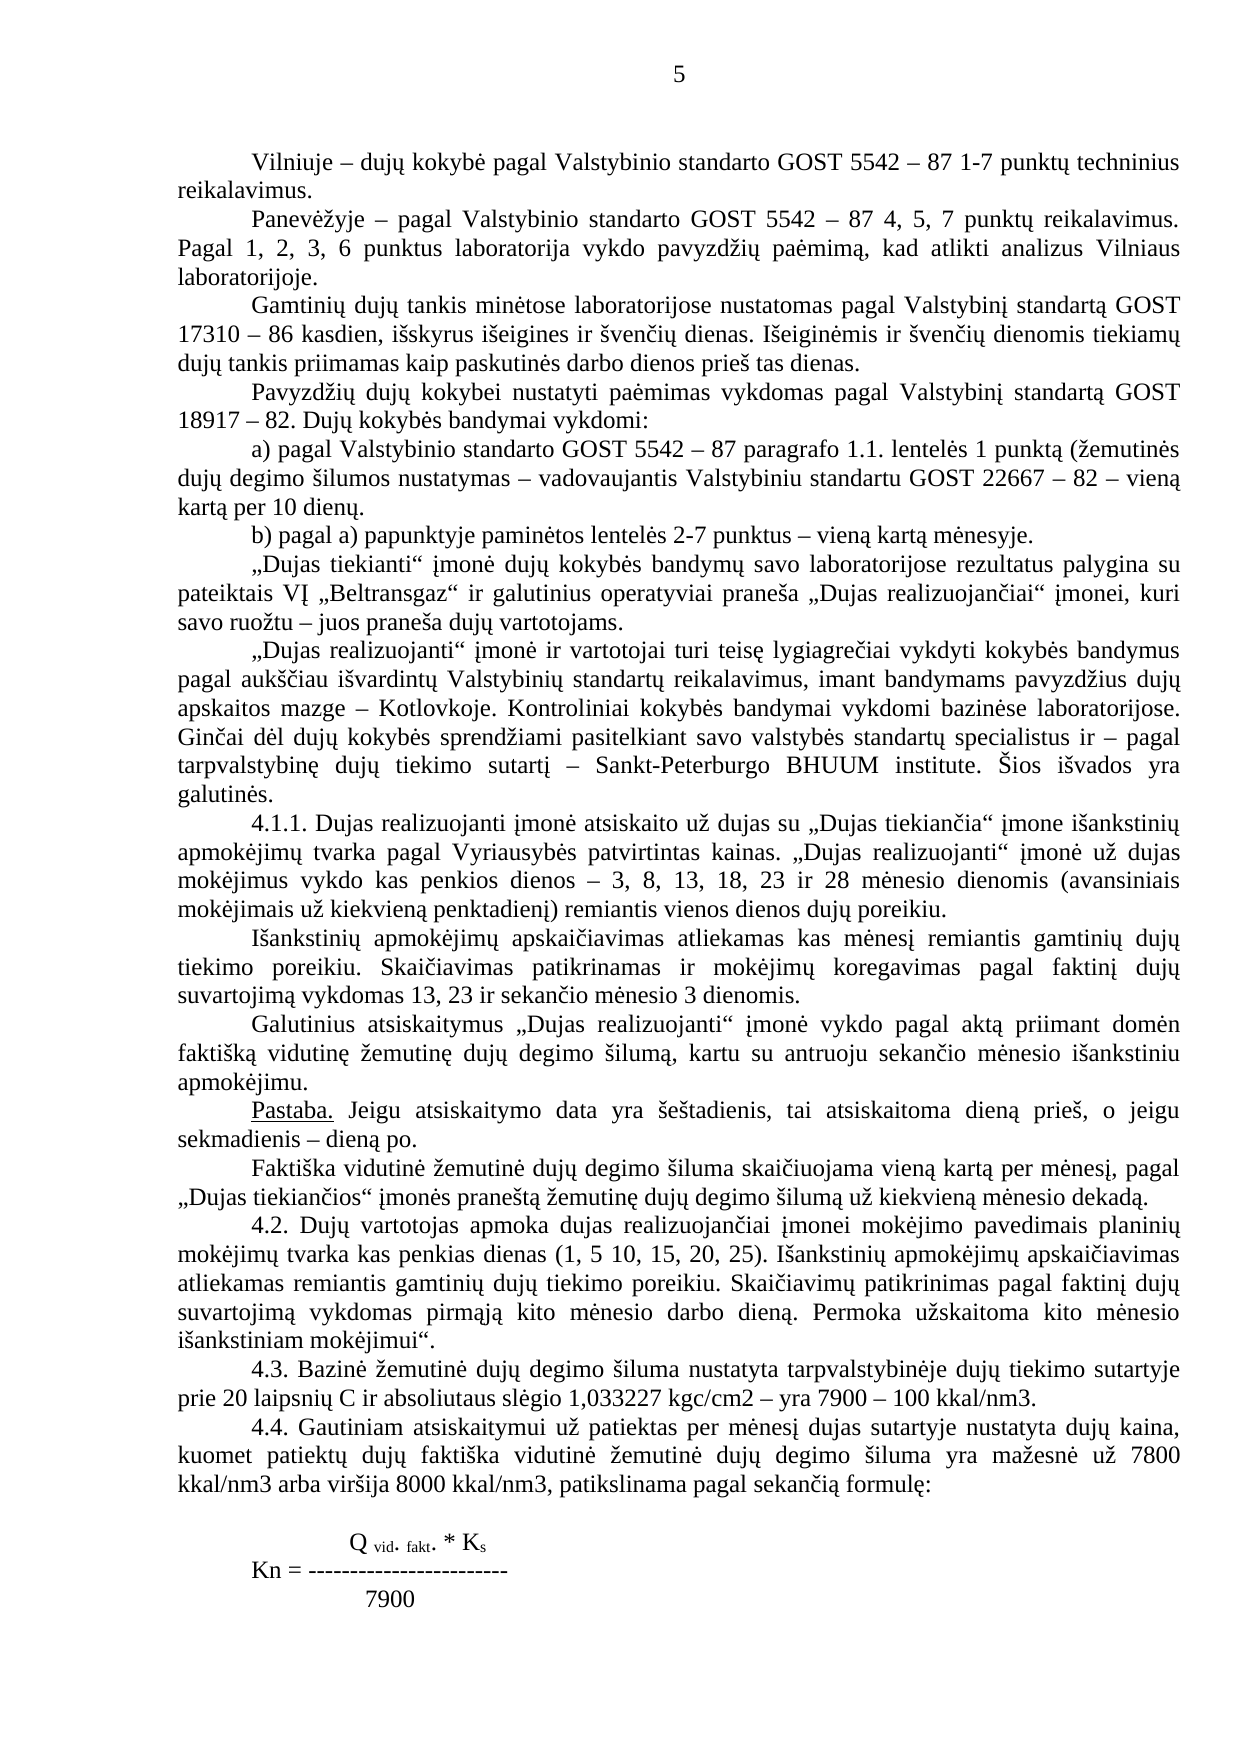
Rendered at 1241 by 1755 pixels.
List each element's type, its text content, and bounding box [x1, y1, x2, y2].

text 4.1.1. Dujas realizuojanti įmonė atsiskaito už dujas su „Dujas tiekiančia“ įmone išankstinių apmokėjimų tvarka pagal Vyriausybės patvirtintas kainas. „Dujas realizuojanti“ įmonė už dujas mokėjimus vykdo kas penkios dienos – 3, 8, 13, 18, 23 ir 28 mėnesio dienomis (avansiniais mokėjimais už kiekvieną penktadienį) remiantis vienos dienos dujų poreikiu. [177, 808, 1181, 923]
text Faktiška vidutinė žemutinė dujų degimo šiluma skaičiuojama vieną kartą per mėnesį, pagal „Dujas tiekiančios“ įmonės praneštą žemutinę dujų degimo šilumą už kiekvieną mėnesio dekadą. [177, 1153, 1181, 1211]
text Išankstinių apmokėjimų apskaičiavimas atliekamas kas mėnesį remiantis gamtinių dujų tiekimo poreikiu. Skaičiavimas patikrinamas ir mokėjimų koregavimas pagal faktinį dujų suvartojimą vykdomas 13, 23 ir sekančio mėnesio 3 dienomis. [177, 923, 1181, 1009]
text „Dujas tiekianti“ įmonė dujų kokybės bandymų savo laboratorijose rezultatus palygina su pateiktais VĮ „Beltransgaz“ ir galutinius operatyviai praneša „Dujas realizuojančiai“ įmonei, kuri savo ruožtu – juos praneša dujų vartotojams. [177, 549, 1181, 636]
text b) pagal a) papunktyje paminėtos lentelės 2-7 punktus – vieną kartą mėnesyje. [177, 521, 1181, 549]
text Galutinius atsiskaitymus „Dujas realizuojanti“ įmonė vykdo pagal aktą priimant domėn faktišką vidutinę žemutinę dujų degimo šilumą, kartu su antruoju sekančio mėnesio išankstiniu apmokėjimu. [177, 1009, 1181, 1096]
text a) pagal Valstybinio standarto GOST 5542 – 87 paragrafo 1.1. lentelės 1 punktą (žemutinės dujų degimo šilumos nustatymas – vadovaujantis Valstybiniu standartu GOST 22667 – 82 – vieną kartą per 10 dienų. [177, 434, 1181, 521]
text Vilniuje – dujų kokybė pagal Valstybinio standarto GOST 5542 – 87 1-7 punktų techninius reikalavimus. [177, 147, 1181, 204]
text Gamtinių dujų tankis minėtose laboratorijose nustatomas pagal Valstybinį standartą GOST 17310 – 86 kasdien, išskyrus išeigines ir švenčių dienas. Išeiginėmis ir švenčių dienomis tiekiamų dujų tankis priimamas kaip paskutinės darbo dienos prieš tas dienas. [177, 291, 1181, 377]
text Panevėžyje – pagal Valstybinio standarto GOST 5542 – 87 4, 5, 7 punktų reikalavimus. Pagal 1, 2, 3, 6 punktus laboratorija vykdo pavyzdžių paėmimą, kad atlikti analizus Vilniaus laboratorijoje. [177, 204, 1181, 291]
text Pavyzdžių dujų kokybei nustatyti paėmimas vykdomas pagal Valstybinį standartą GOST 18917 – 82. Dujų kokybės bandymai vykdomi: [177, 377, 1181, 434]
text Pastaba. Jeigu atsiskaitymo data yra šeštadienis, tai atsiskaitoma dieną prieš, o jeigu sekmadienis – dieną po. [177, 1096, 1181, 1153]
text 4.3. Bazinė žemutinė dujų degimo šiluma nustatyta tarpvalstybinėje dujų tiekimo sutartyje prie 20 laipsnių C ir absoliutaus slėgio 1,033227 kgc/cm2 – yra 7900 – 100 kkal/nm3. [177, 1354, 1181, 1412]
text 4.2. Dujų vartotojas apmoka dujas realizuojančiai įmonei mokėjimo pavedimais planinių mokėjimų tvarka kas penkias dienas (1, 5 10, 15, 20, 25). Išankstinių apmokėjimų apskaičiavimas atliekamas remiantis gamtinių dujų tiekimo poreikiu. Skaičiavimų patikrinimas pagal faktinį dujų suvartojimą vykdomas pirmąją kito mėnesio darbo dieną. Permoka užskaitoma kito mėnesio išankstiniam mokėjimui“. [177, 1211, 1181, 1354]
text „Dujas realizuojanti“ įmonė ir vartotojai turi teisę lygiagrečiai vykdyti kokybės bandymus pagal aukščiau išvardintų Valstybinių standartų reikalavimus, imant bandymams pavyzdžius dujų apskaitos mazge – Kotlovkoje. Kontroliniai kokybės bandymai vykdomi bazinėse laboratorijose. Ginčai dėl dujų kokybės sprendžiami pasitelkiant savo valstybės standartų specialistus ir – pagal tarpvalstybinę dujų tiekimo sutartį – Sankt-Peterburgo BHUUM institute. Šios išvados yra galutinės. [177, 636, 1181, 808]
text Kn = ------------------------ [177, 1556, 1181, 1584]
text 4.4. Gautiniam atsiskaitymui už patiektas per mėnesį dujas sutartyje nustatyta dujų kaina, kuomet patiektų dujų faktiška vidutinė žemutinė dujų degimo šiluma yra mažesnė už 7800 kkal/nm3 arba viršija 8000 kkal/nm3, patikslinama pagal sekančią formulę: [177, 1412, 1181, 1498]
text 7900 [177, 1584, 1181, 1613]
text Q vid. fakt. * Ks [177, 1527, 1181, 1556]
